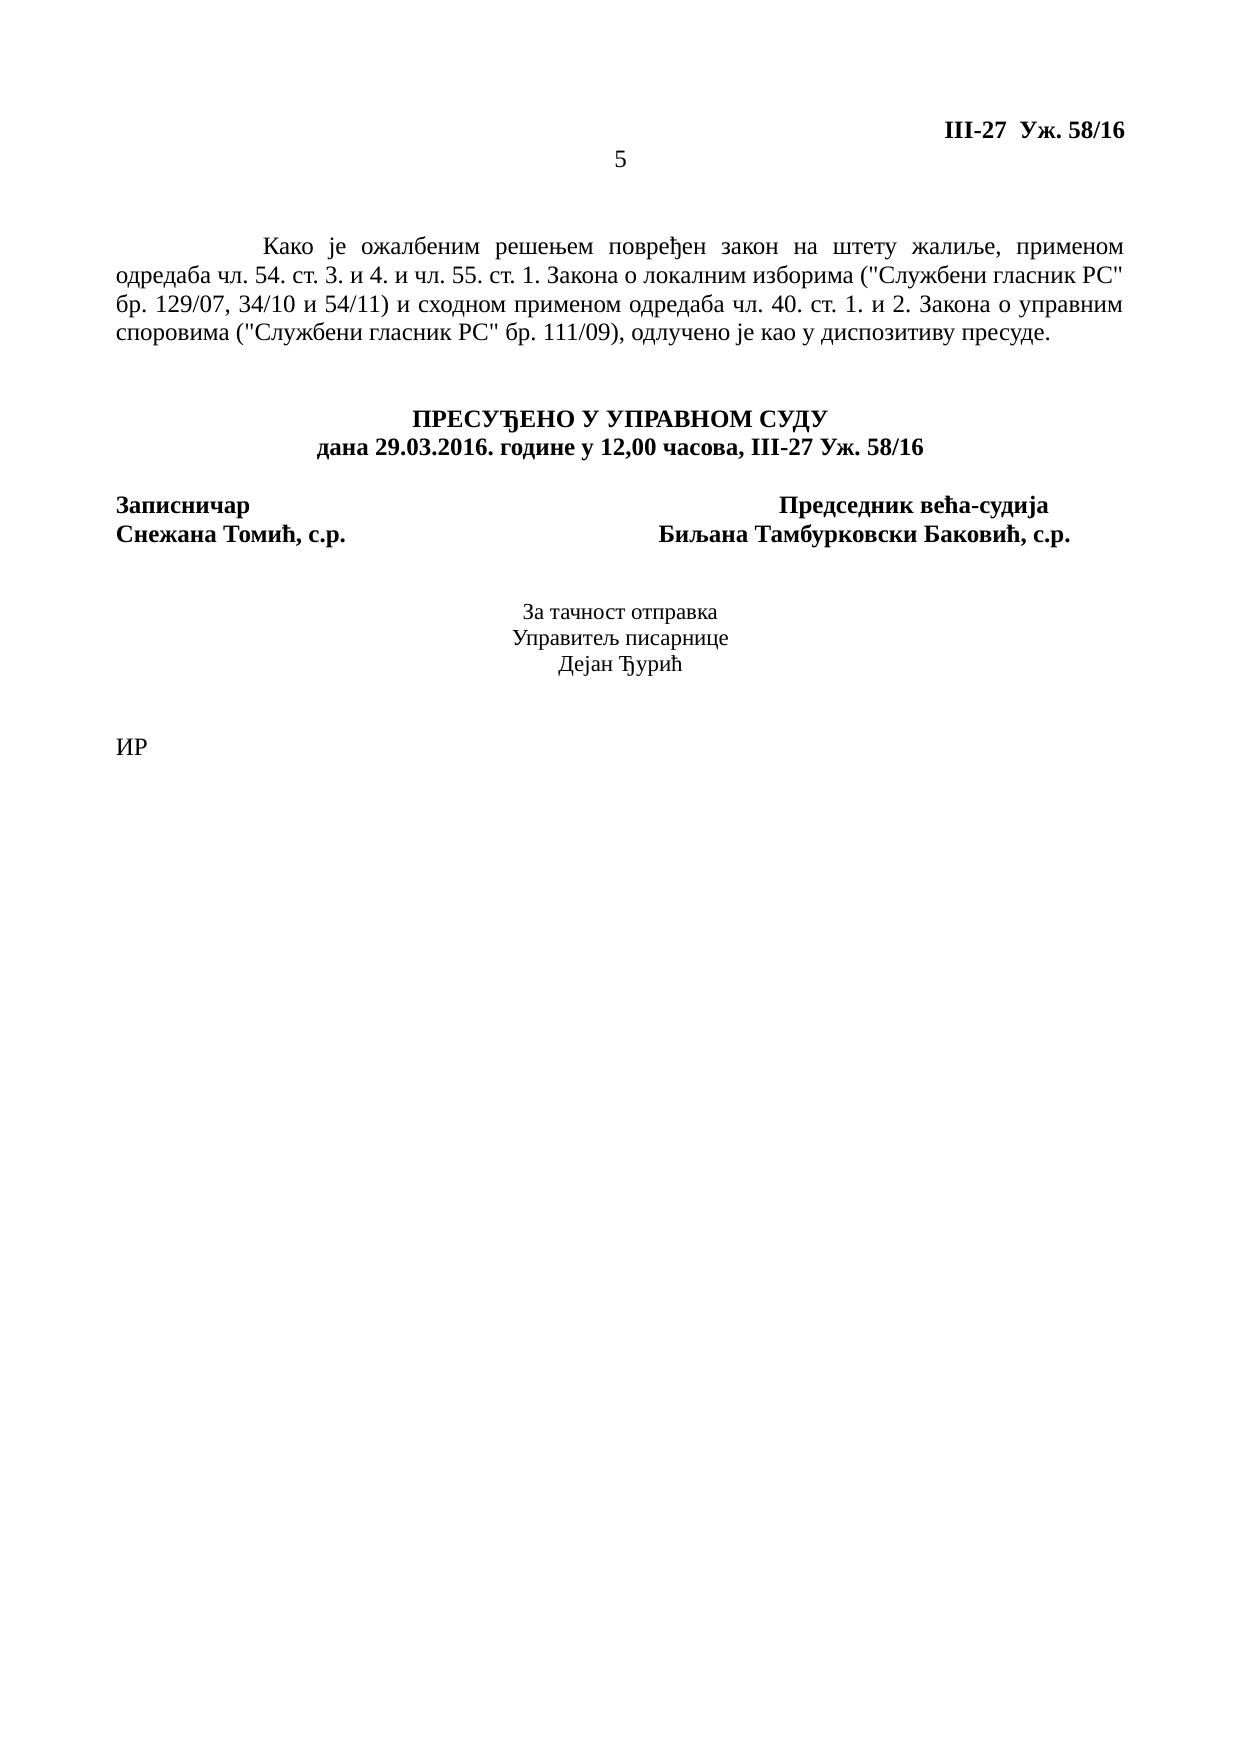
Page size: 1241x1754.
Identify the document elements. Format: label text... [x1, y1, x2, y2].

text ПРЕСУЂЕНО У УПРАВНОМ СУДУ [116, 404, 1125, 432]
text Снежана Томић, с.р. Биљана Тамбурковски Баковић, с.р. [116, 519, 1125, 547]
text Дејан Ђурић [116, 651, 1125, 677]
text ИР [116, 732, 1125, 761]
text Записничар Председник већа-судија [116, 490, 1125, 519]
text За тачност отправка [116, 598, 1125, 624]
text дана 29.03.2016. године у 12,00 часова, III-27 Уж. 58/16 [116, 432, 1125, 461]
text Како је ожалбеним решењем повређен закон на штету жалиље, применом одредаба чл. 54. ст. 3. и 4. и чл. 55. ст. 1. Закона о локалним изборима ("Службени гласник РС" бр. 129/07, 34/10 и 54/11) и сходном применом одредаба чл. 40. ст. 1. и 2. Закона о управним споровима ("Службени гласник РС" бр. 111/09), одлучено је као у диспозитиву пресуде. [116, 231, 1125, 346]
text Управитељ писарнице [116, 624, 1125, 651]
